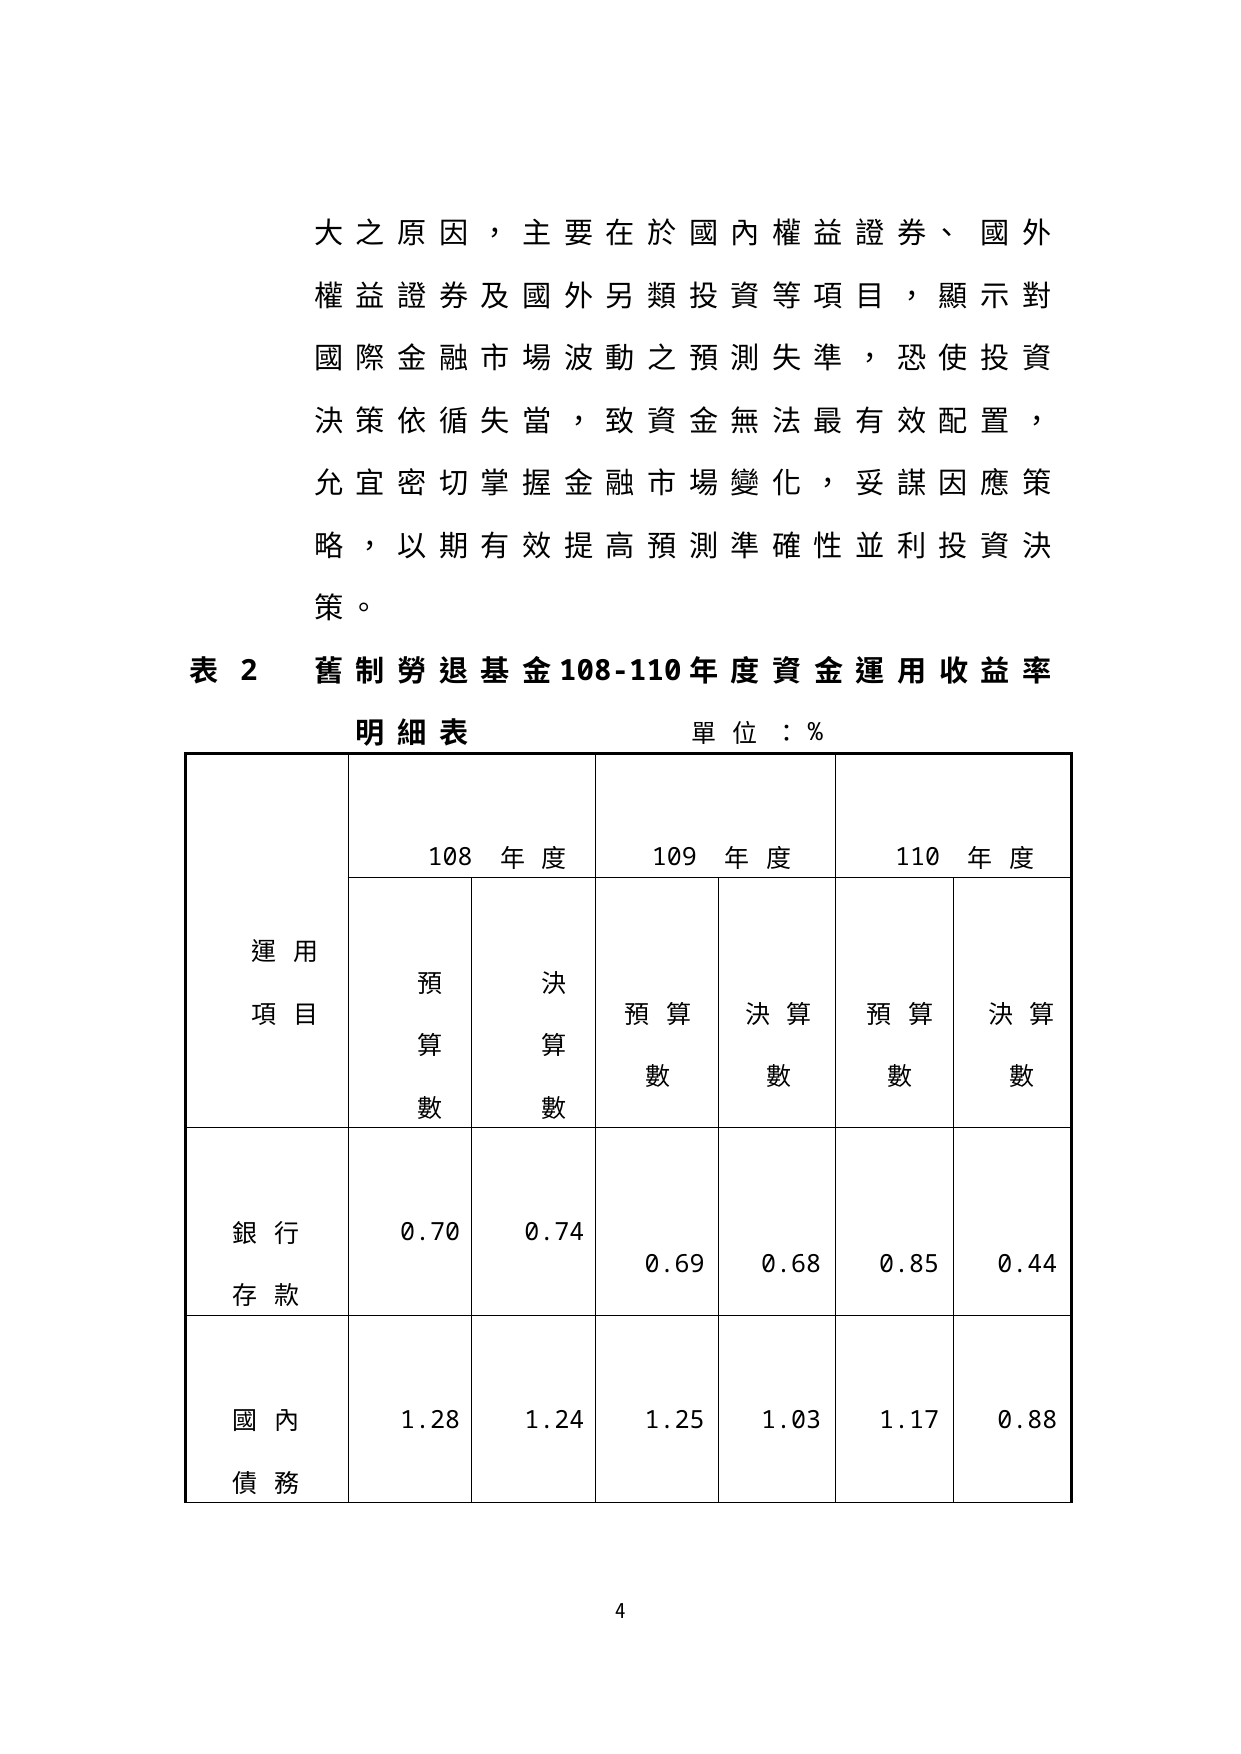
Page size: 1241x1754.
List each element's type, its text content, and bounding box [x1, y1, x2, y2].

table_cell 0.74 [472, 1128, 595, 1314]
table_cell 1.25 [596, 1316, 718, 1502]
table_cell 決算數 [954, 878, 1070, 1127]
table_cell 1.17 [836, 1316, 953, 1502]
table_cell 預算數 [596, 878, 718, 1127]
table_cell 0.69 [596, 1128, 718, 1314]
table_header 110年度 [836, 755, 1070, 877]
table_cell 0.88 [954, 1316, 1070, 1502]
text 表2 舊制勞退基金108-110年度資金運用收益率明細表 單位：% [183, 627, 1058, 752]
table_header 108年度 [349, 755, 595, 877]
table_cell 0.44 [954, 1128, 1070, 1314]
text 大之原因，主要在於國內權益證券、國外權益證券及國外另類投資等項目，顯示對國際金融市場波動之預測失準，恐使投資決策依循失當，致資金無法最有效配置，允宜密切掌握金融市場變化，妥謀因應策略，以期有效提高預測準確性並利投資決策。 [271, 189, 1058, 627]
table_cell 決算數 [719, 878, 835, 1127]
table_cell 1.03 [719, 1316, 835, 1502]
table_cell 1.28 [349, 1316, 471, 1502]
table_cell 0.85 [836, 1128, 953, 1314]
table_cell 預算數 [836, 878, 953, 1127]
table_cell 0.68 [719, 1128, 835, 1314]
table_cell 1.24 [472, 1316, 595, 1502]
table_cell 銀行存款 [187, 1128, 348, 1314]
table_header 109年度 [596, 755, 835, 877]
table_cell 國內債務 [187, 1316, 348, 1502]
table_cell 決算數 [472, 878, 595, 1127]
table_cell 預算數 [349, 878, 471, 1127]
table_header 運用項目 [187, 755, 348, 1127]
table_cell 0.70 [349, 1128, 471, 1314]
